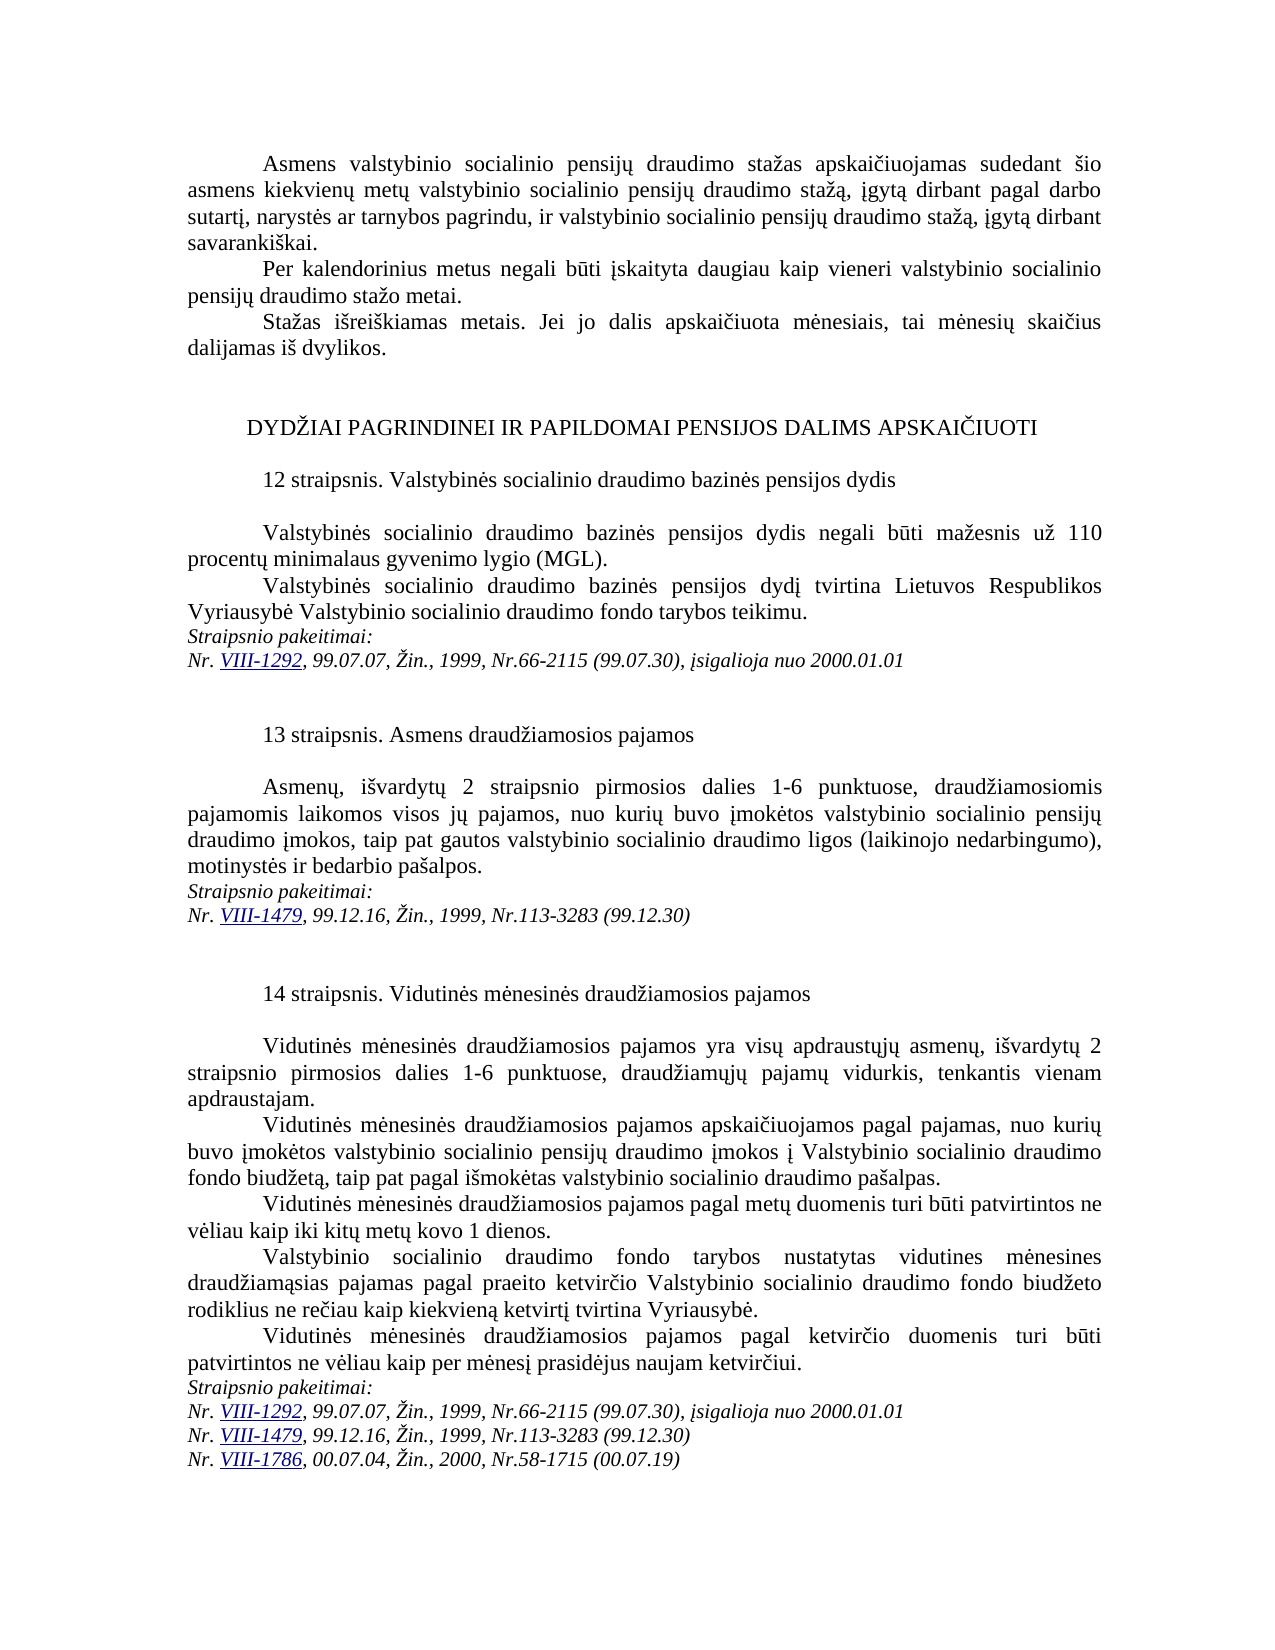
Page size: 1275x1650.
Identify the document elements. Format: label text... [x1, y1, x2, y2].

text Vidutinės mėnesinės draudžiamosios pajamos apskaičiuojamos pagal pajamas, nuo kurių buvo įmokėtos valstybinio socialinio pensijų draudimo įmokos į Valstybinio socialinio draudimo fondo biudžetą, taip pat pagal išmokėtas valstybinio socialinio draudimo pašalpas. [187, 1111, 1103, 1190]
text Valstybinio socialinio draudimo fondo tarybos nustatytas vidutines mėnesines draudžiamąsias pajamas pagal praeito ketvirčio Valstybinio socialinio draudimo fondo biudžeto rodiklius ne rečiau kaip kiekvieną ketvirtį tvirtina Vyriausybė. [187, 1243, 1103, 1322]
text Valstybinės socialinio draudimo bazinės pensijos dydį tvirtina Lietuvos Respublikos Vyriausybė Valstybinio socialinio draudimo fondo tarybos teikimu. [187, 572, 1103, 624]
text Nr. VIII-1479, 99.12.16, Žin., 1999, Nr.113-3283 (99.12.30) [187, 1423, 1103, 1447]
text Nr. VIII-1479, 99.12.16, Žin., 1999, Nr.113-3283 (99.12.30) [187, 903, 1103, 927]
text Straipsnio pakeitimai: [187, 624, 1103, 648]
text 13 straipsnis. Asmens draudžiamosios pajamos [187, 721, 1103, 747]
text 12 straipsnis. Valstybinės socialinio draudimo bazinės pensijos dydis [187, 466, 1103, 493]
text Stažas išreiškiamas metais. Jei jo dalis apskaičiuota mėnesiais, tai mėnesių skaičius dalijamas iš dvylikos. [187, 308, 1103, 361]
text Per kalendorinius metus negali būti įskaityta daugiau kaip vieneri valstybinio socialinio pensijų draudimo stažo metai. [187, 255, 1103, 308]
text Vidutinės mėnesinės draudžiamosios pajamos yra visų apdraustųjų asmenų, išvardytų 2 straipsnio pirmosios dalies 1-6 punktuose, draudžiamųjų pajamų vidurkis, tenkantis vienam apdraustajam. [187, 1032, 1103, 1111]
text Straipsnio pakeitimai: [187, 879, 1103, 903]
text Asmens valstybinio socialinio pensijų draudimo stažas apskaičiuojamas sudedant šio asmens kiekvienų metų valstybinio socialinio pensijų draudimo stažą, įgytą dirbant pagal darbo sutartį, narystės ar tarnybos pagrindu, ir valstybinio socialinio pensijų draudimo stažą, įgytą dirbant savarankiškai. [187, 150, 1103, 255]
text Straipsnio pakeitimai: [187, 1375, 1103, 1399]
text Asmenų, išvardytų 2 straipsnio pirmosios dalies 1-6 punktuose, draudžiamosiomis pajamomis laikomos visos jų pajamos, nuo kurių buvo įmokėtos valstybinio socialinio pensijų draudimo įmokos, taip pat gautos valstybinio socialinio draudimo ligos (laikinojo nedarbingumo), motinystės ir bedarbio pašalpos. [187, 773, 1103, 879]
text Vidutinės mėnesinės draudžiamosios pajamos pagal ketvirčio duomenis turi būti patvirtintos ne vėliau kaip per mėnesį prasidėjus naujam ketvirčiui. [187, 1322, 1103, 1375]
text Valstybinės socialinio draudimo bazinės pensijos dydis negali būti mažesnis už 110 procentų minimalaus gyvenimo lygio (MGL). [187, 519, 1103, 572]
text 14 straipsnis. Vidutinės mėnesinės draudžiamosios pajamos [187, 979, 1103, 1006]
text DYDŽIAI PAGRINDINEI IR PAPILDOMAI PENSIJOS DALIMS APSKAIČIUOTI [187, 413, 1103, 440]
text Nr. VIII-1786, 00.07.04, Žin., 2000, Nr.58-1715 (00.07.19) [187, 1447, 1087, 1471]
text Nr. VIII-1292, 99.07.07, Žin., 1999, Nr.66-2115 (99.07.30), įsigalioja nuo 2000.01.01 [187, 1399, 1103, 1423]
text Nr. VIII-1292, 99.07.07, Žin., 1999, Nr.66-2115 (99.07.30), įsigalioja nuo 2000.01.01 [187, 648, 1103, 672]
text Vidutinės mėnesinės draudžiamosios pajamos pagal metų duomenis turi būti patvirtintos ne vėliau kaip iki kitų metų kovo 1 dienos. [187, 1190, 1103, 1243]
